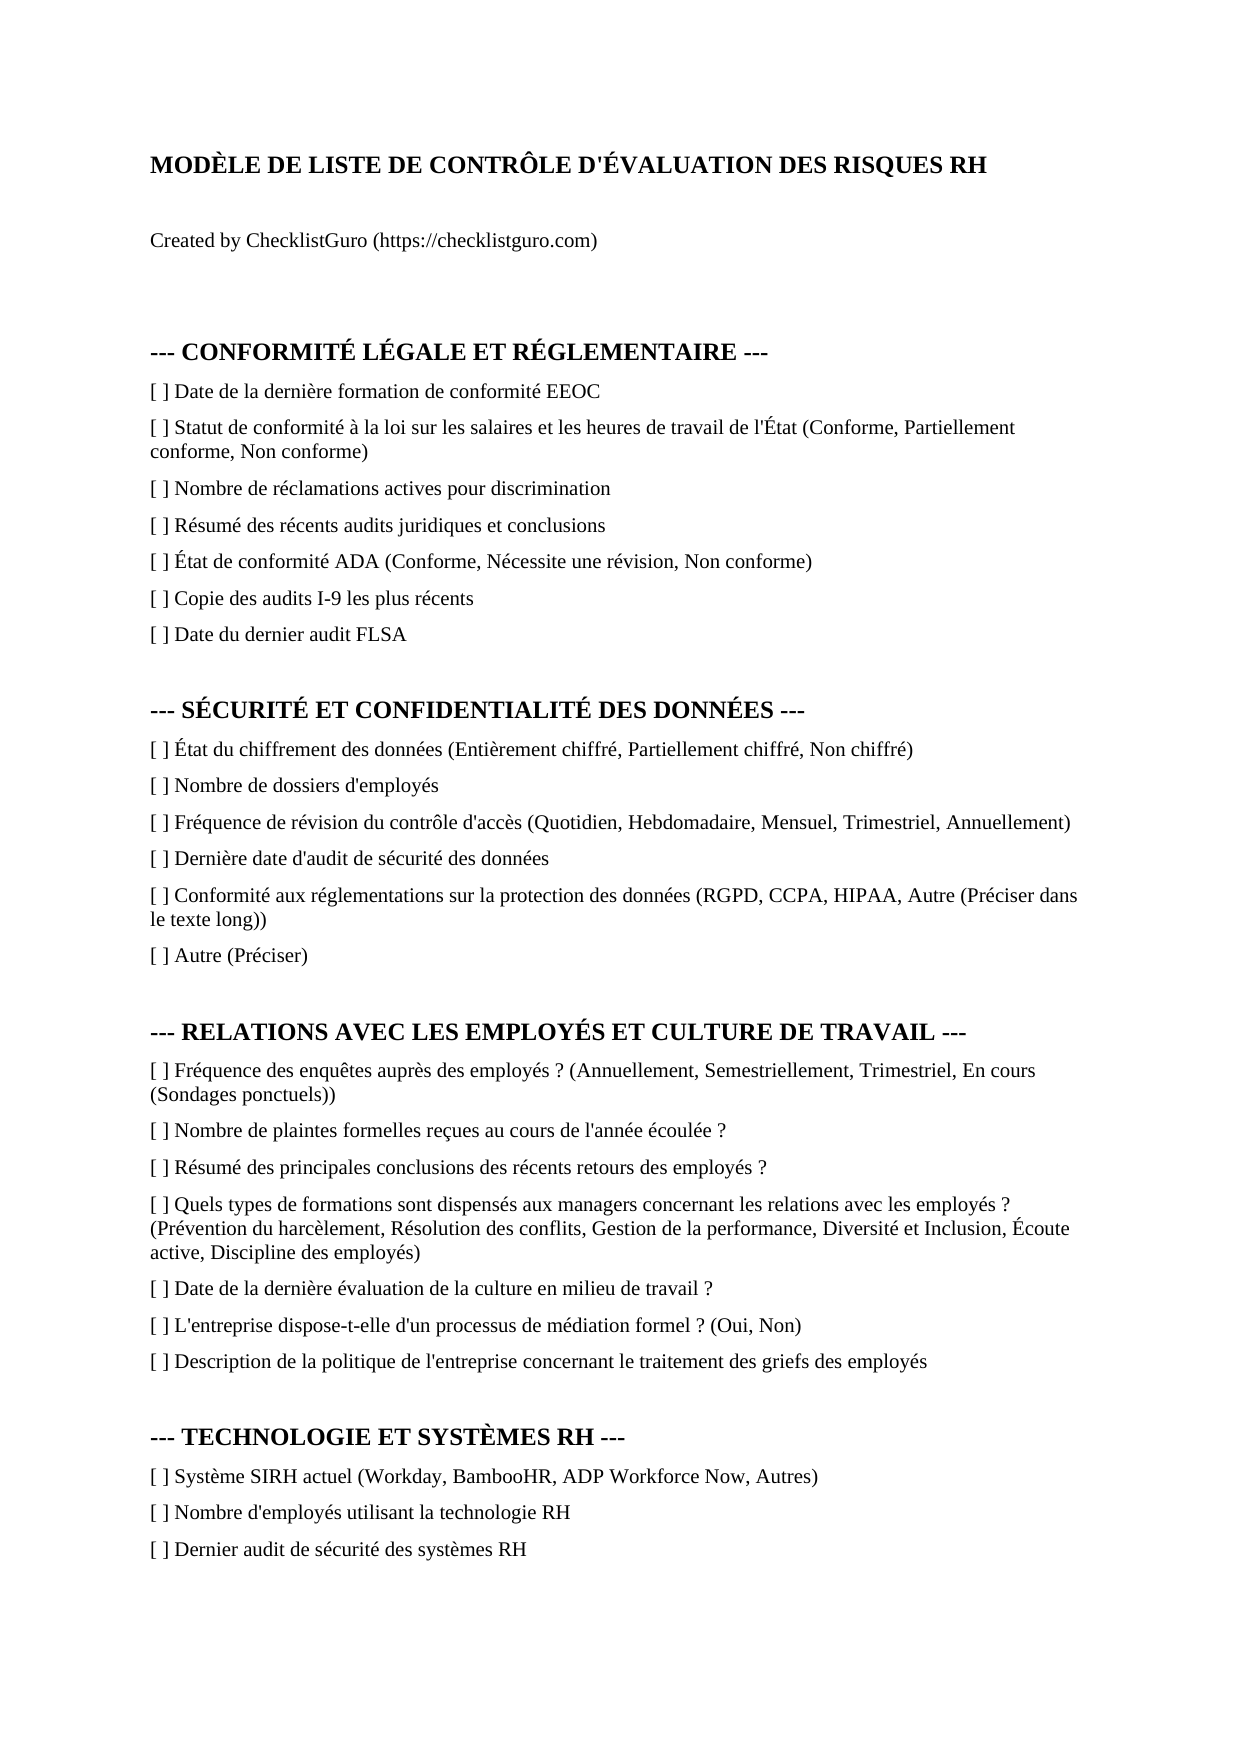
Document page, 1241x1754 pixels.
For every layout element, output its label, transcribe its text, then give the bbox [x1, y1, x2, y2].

text [ ] Autre (Préciser) [150, 943, 1090, 967]
text --- RELATIONS AVEC LES EMPLOYÉS ET CULTURE DE TRAVAIL --- [150, 1017, 1090, 1045]
text [ ] Fréquence de révision du contrôle d'accès (Quotidien, Hebdomadaire, Mensuel, Trimestriel, Annuellement) [150, 810, 1090, 834]
text [ ] Statut de conformité à la loi sur les salaires et les heures de travail de l'État (Conforme, Partiellement conforme, Non conforme) [150, 415, 1090, 463]
text [ ] Nombre de dossiers d'employés [150, 773, 1090, 797]
text [ ] Résumé des récents audits juridiques et conclusions [150, 512, 1090, 537]
text [ ] Système SIRH actuel (Workday, BambooHR, ADP Workforce Now, Autres) [150, 1464, 1090, 1488]
text [ ] État de conformité ADA (Conforme, Nécessite une révision, Non conforme) [150, 549, 1090, 573]
text Created by ChecklistGuro (https://checklistguro.com) [150, 228, 1090, 252]
text --- CONFORMITÉ LÉGALE ET RÉGLEMENTAIRE --- [150, 337, 1090, 366]
text [ ] L'entreprise dispose-t-elle d'un processus de médiation formel ? (Oui, Non) [150, 1313, 1090, 1337]
text [ ] Dernière date d'audit de sécurité des données [150, 846, 1090, 870]
text [ ] Date de la dernière évaluation de la culture en milieu de travail ? [150, 1276, 1090, 1300]
text [ ] Nombre de réclamations actives pour discrimination [150, 476, 1090, 500]
text [ ] Copie des audits I-9 les plus récents [150, 586, 1090, 610]
text --- TECHNOLOGIE ET SYSTÈMES RH --- [150, 1422, 1090, 1451]
text [ ] Conformité aux réglementations sur la protection des données (RGPD, CCPA, HIPAA, Autre (Préciser dans le texte long)) [150, 883, 1090, 931]
text MODÈLE DE LISTE DE CONTRÔLE D'ÉVALUATION DES RISQUES RH [150, 150, 1090, 179]
text [ ] Date de la dernière formation de conformité EEOC [150, 379, 1090, 403]
text [ ] Date du dernier audit FLSA [150, 622, 1090, 646]
text [ ] Fréquence des enquêtes auprès des employés ? (Annuellement, Semestriellement, Trimestriel, En cours (Sondages ponctuels)) [150, 1058, 1090, 1106]
text [ ] Résumé des principales conclusions des récents retours des employés ? [150, 1155, 1090, 1179]
text [ ] Dernier audit de sécurité des systèmes RH [150, 1537, 1090, 1561]
text [ ] Description de la politique de l'entreprise concernant le traitement des griefs des employés [150, 1349, 1090, 1373]
text [ ] Quels types de formations sont dispensés aux managers concernant les relations avec les employés ? (Prévention du harcèlement, Résolution des conflits, Gestion de la performance, Diversité et Inclusion, Écoute active, Discipline des employés) [150, 1192, 1090, 1264]
text --- SÉCURITÉ ET CONFIDENTIALITÉ DES DONNÉES --- [150, 695, 1090, 724]
text [ ] État du chiffrement des données (Entièrement chiffré, Partiellement chiffré, Non chiffré) [150, 737, 1090, 761]
text [ ] Nombre d'employés utilisant la technologie RH [150, 1500, 1090, 1524]
text [ ] Nombre de plaintes formelles reçues au cours de l'année écoulée ? [150, 1118, 1090, 1142]
